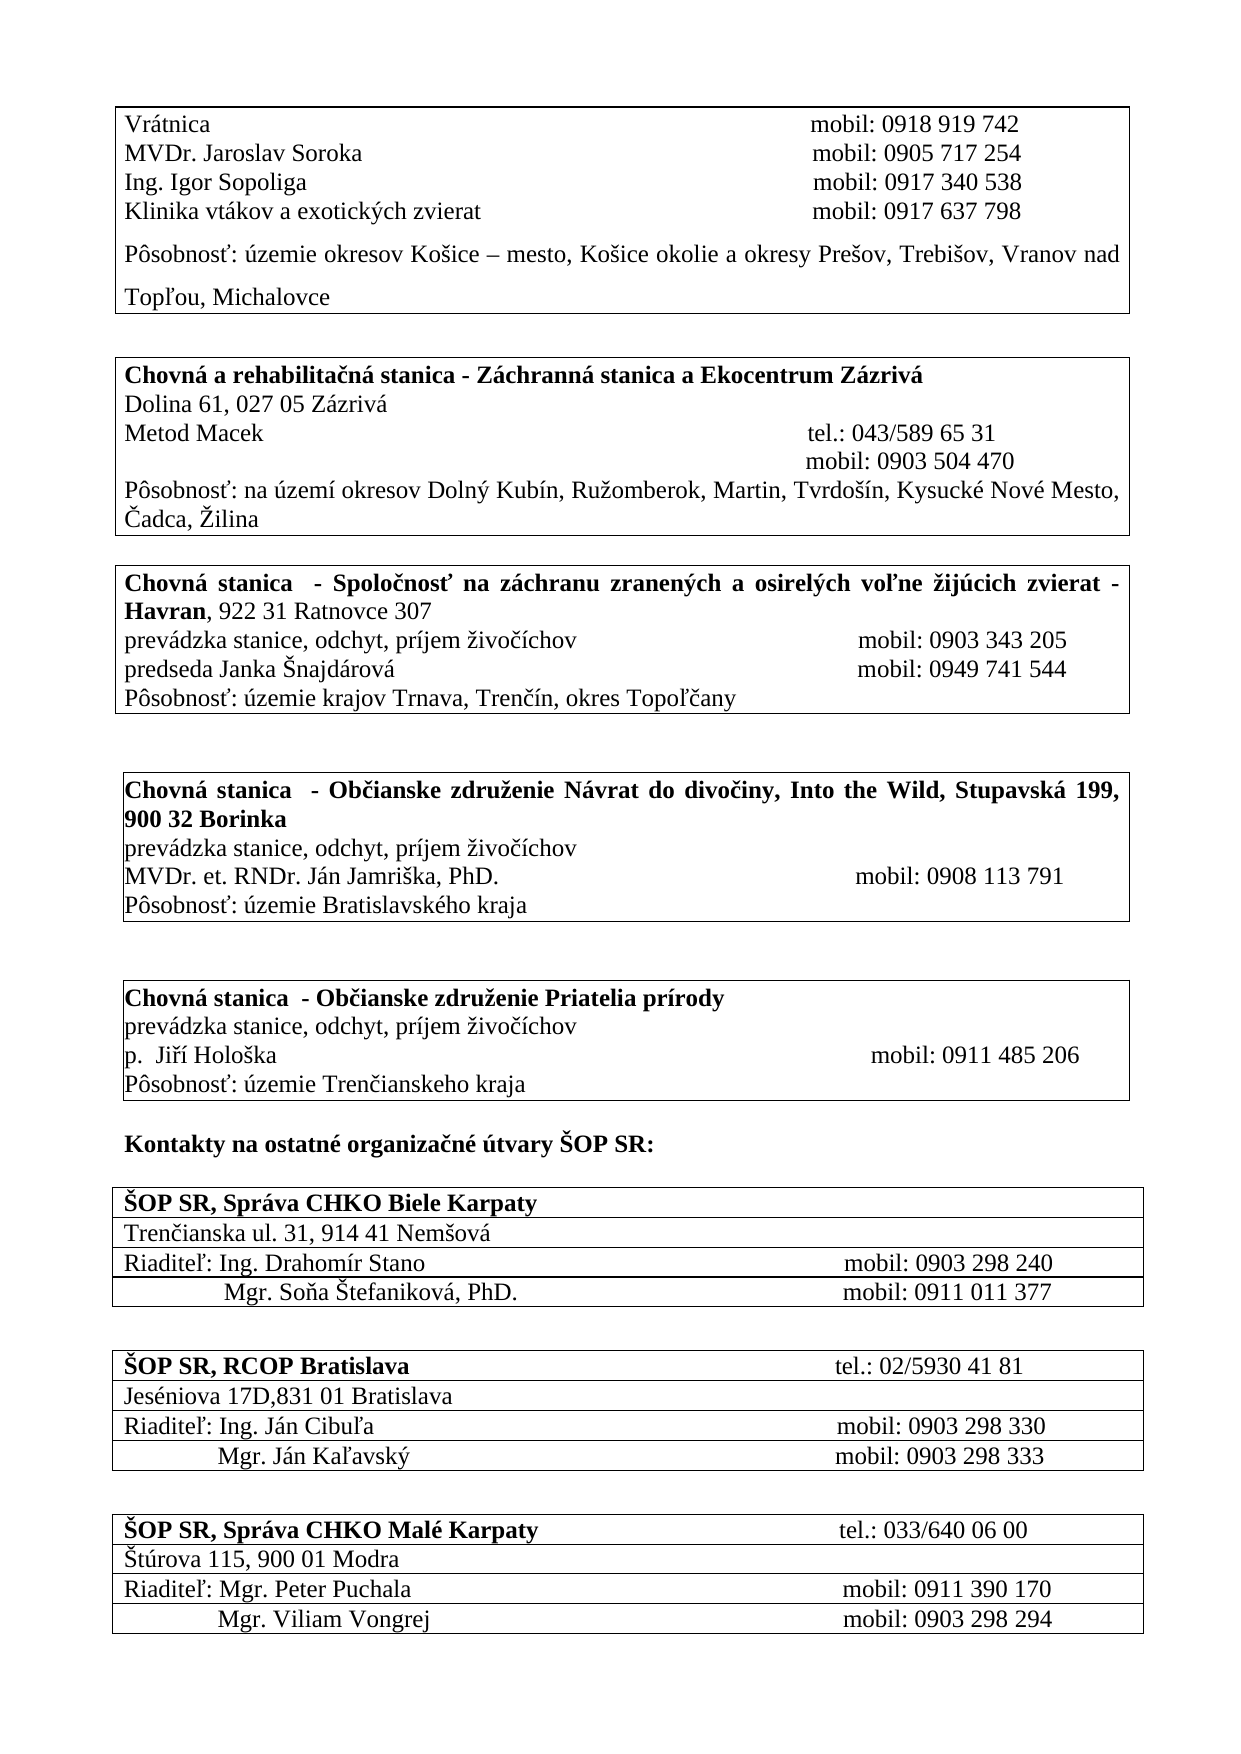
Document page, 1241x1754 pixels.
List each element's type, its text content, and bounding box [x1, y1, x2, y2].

table_cell Riaditeľ: Ing. Ján Cibuľa mobil: 0903 298 330 [113, 1411, 1143, 1440]
text prevádzka stanice, odchyt, príjem živočíchov [124, 833, 1120, 861]
table_cell Riaditeľ: Mgr. Peter Puchala mobil: 0911 390 170 [113, 1574, 1143, 1603]
table_cell Štúrova 115, 900 01 Modra [113, 1545, 1143, 1573]
table_cell Mgr. Ján Kaľavský mobil: 0903 298 333 [113, 1441, 1143, 1469]
table_header ŠOP SR, Správa CHKO Malé Karpaty tel.: 033/640 06 00 [113, 1515, 1143, 1543]
text Chovná stanica - Občianske združenie Návrat do divočiny, Into the Wild, Stupavská 199, 900 32 Borinka [124, 773, 1129, 833]
text Pôsobnosť: územie okresov Košice – mesto, Košice okolie a okresy Prešov, Trebišov, Vranov nad Topľou, Michalovce [116, 236, 1129, 313]
table_cell Mgr. Viliam Vongrej mobil: 0903 298 294 [113, 1604, 1143, 1633]
text p. Jiří Hološka mobil: 0911 485 206 [124, 1040, 1120, 1066]
text Pôsobnosť: územie krajov Trnava, Trenčín, okres Topoľčany [116, 679, 1129, 713]
text mobil: 0903 504 470 [124, 446, 1120, 472]
text Pôsobnosť: územie Bratislavského kraja [124, 887, 1129, 921]
text Metod Macek tel.: 043/589 65 31 [124, 418, 1120, 446]
text predseda Janka Šnajdárová mobil: 0949 741 544 [124, 654, 1120, 679]
table_cell Jeséniova 17D,831 01 Bratislava [113, 1381, 1143, 1410]
text Chovná stanica - Občianske združenie Priatelia prírody [124, 981, 1129, 1011]
text Chovná stanica - Spoločnosť na záchranu zranených a osirelých voľne žijúcich zvierat - Havran, 922 31 Ratnovce 307 [116, 566, 1129, 625]
text Dolina 61, 027 05 Zázrivá [124, 389, 1120, 418]
text Vrátnica mobil: 0918 919 742 [116, 108, 1129, 138]
text Pôsobnosť: na území okresov Dolný Kubín, Ružomberok, Martin, Tvrdošín, Kysucké Nové Mesto, Čadca, Žilina [116, 472, 1129, 535]
text prevádzka stanice, odchyt, príjem živočíchov [124, 1011, 1120, 1040]
table_header ŠOP SR, Správa CHKO Biele Karpaty [113, 1188, 1143, 1217]
table_cell Riaditeľ: Ing. Drahomír Stano mobil: 0903 298 240 [113, 1248, 1143, 1276]
text prevádzka stanice, odchyt, príjem živočíchov mobil: 0903 343 205 [124, 625, 1120, 654]
text Pôsobnosť: územie Trenčianskeho kraja [124, 1066, 1129, 1100]
text Kontakty na ostatné organizačné útvary ŠOP SR: [124, 1129, 1120, 1158]
text Klinika vtákov a exotických zvierat mobil: 0917 637 798 [124, 196, 1120, 224]
table_header ŠOP SR, RCOP Bratislava tel.: 02/5930 41 81 [113, 1351, 1143, 1380]
text Ing. Igor Sopoliga mobil: 0917 340 538 [124, 167, 1120, 196]
text MVDr. et. RNDr. Ján Jamriška, PhD. mobil: 0908 113 791 [124, 861, 1120, 887]
text MVDr. Jaroslav Soroka mobil: 0905 717 254 [124, 138, 1120, 167]
text Chovná a rehabilitačná stanica - Záchranná stanica a Ekocentrum Zázrivá [116, 358, 1129, 389]
table_cell Trenčianska ul. 31, 914 41 Nemšová [113, 1218, 1143, 1247]
table_cell Mgr. Soňa Štefaniková, PhD. mobil: 0911 011 377 [113, 1278, 1143, 1306]
